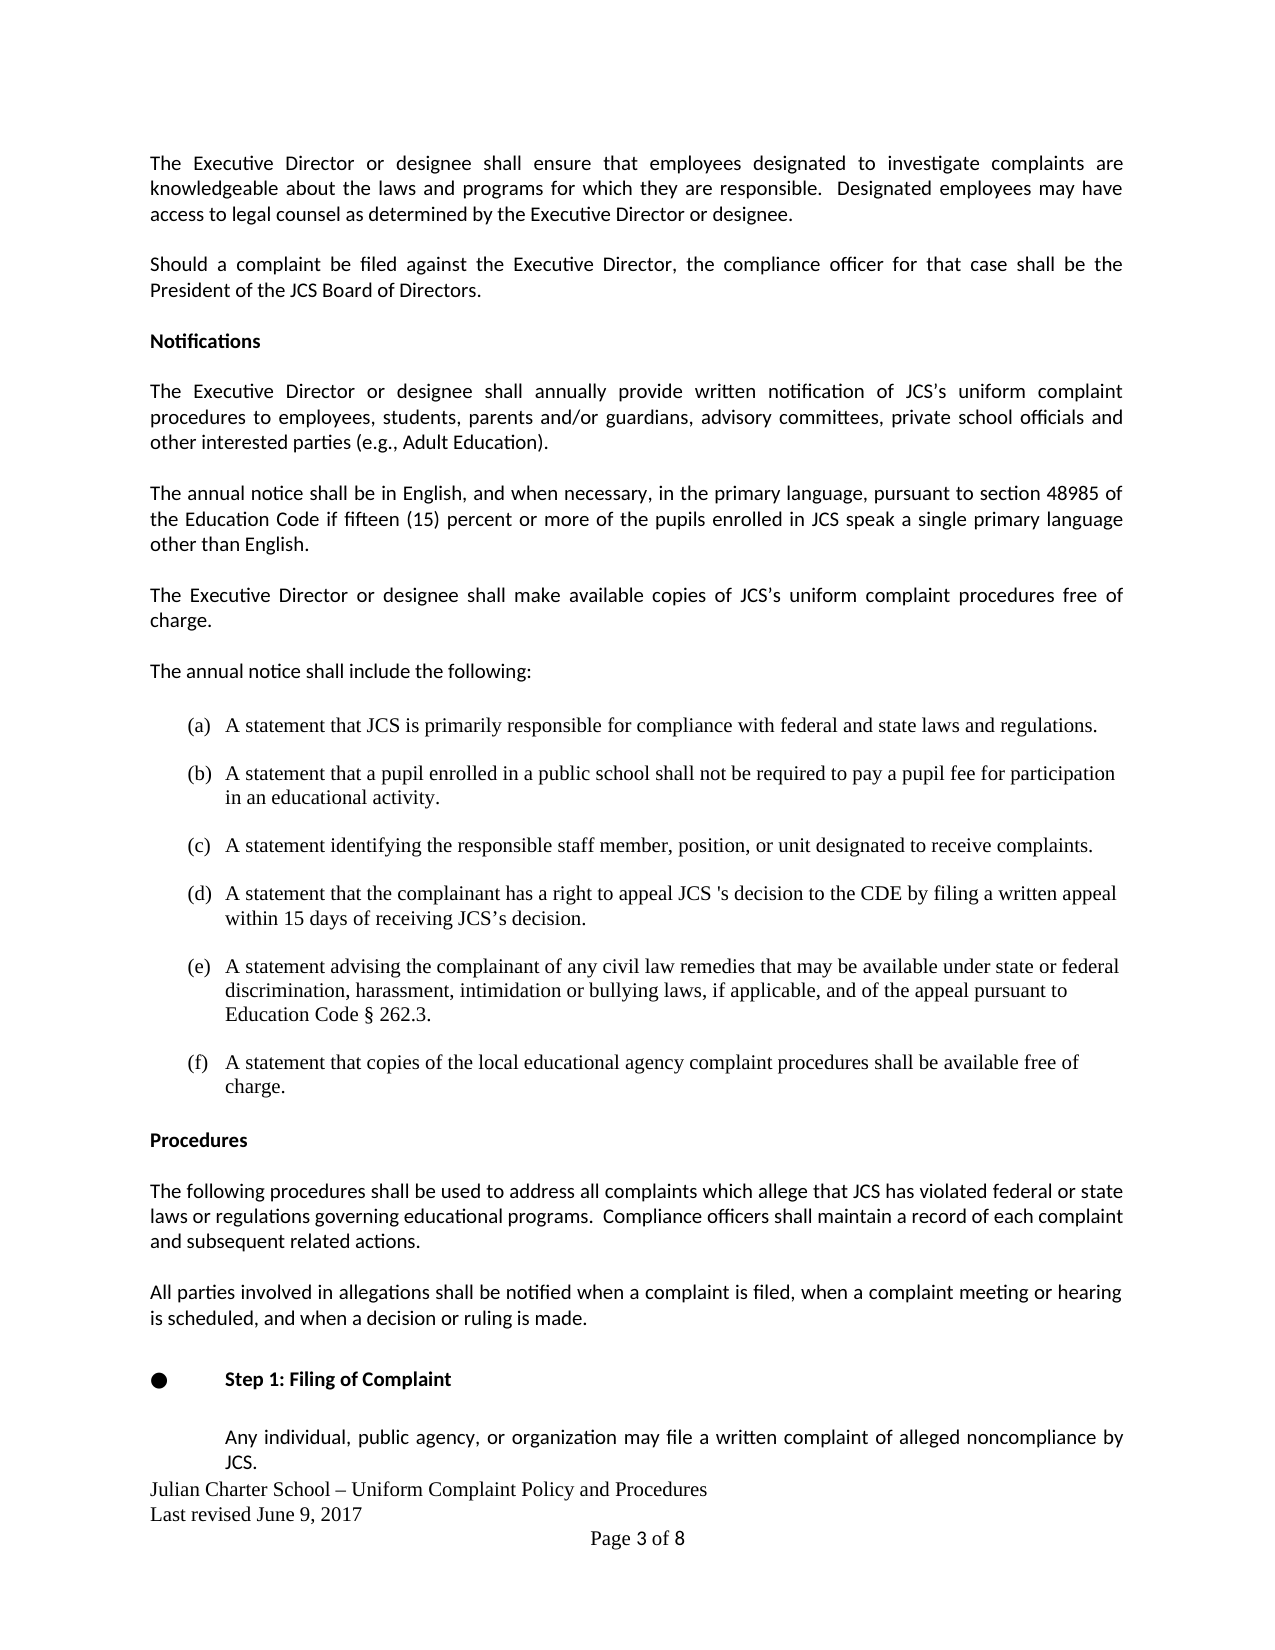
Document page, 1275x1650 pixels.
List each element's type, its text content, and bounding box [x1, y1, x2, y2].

subtitle Step 1: Filing of Complaint [150, 1356, 1125, 1398]
text Notifications [150, 328, 1125, 353]
list A statement advising the complainant of any civil law remedies that may be available under state or federal discrimination, harassment, intimidation or bullying laws, if applicable, and of the appeal pursuant to Education Code § 262.3. [187, 953, 1125, 1026]
text The annual notice shall include the following: [150, 658, 1125, 684]
text The following procedures shall be used to address all complaints which allege that JCS has violated federal or state laws or regulations governing educational programs. Compliance officers shall maintain a record of each complaint and subsequent related actions. [150, 1178, 1125, 1254]
list A statement that copies of the local educational agency complaint procedures shall be available free of charge. [187, 1050, 1125, 1098]
text The Executive Director or designee shall annually provide written notification of JCS’s uniform complaint procedures to employees, students, parents and/or guardians, advisory committees, private school officials and other interested parties (e.g., Adult Education). [150, 379, 1125, 455]
text Any individual, public agency, or organization may file a written complaint of alleged noncompliance by JCS. [225, 1424, 1125, 1475]
list A statement that a pupil enrolled in a public school shall not be required to pay a pupil fee for participation in an educational activity. [187, 761, 1125, 809]
text The annual notice shall be in English, and when necessary, in the primary language, pursuant to section 48985 of the Education Code if fifteen (15) percent or more of the pupils enrolled in JCS speak a single primary language other than English. [150, 480, 1125, 557]
text Procedures [150, 1127, 1125, 1152]
list A statement that the complainant has a right to appeal JCS 's decision to the CDE by filing a written appeal within 15 days of receiving JCS’s decision. [187, 881, 1125, 929]
text All parties involved in allegations shall be notified when a complaint is filed, when a complaint meeting or hearing is scheduled, and when a decision or ruling is made. [150, 1279, 1125, 1330]
list A statement that JCS is primarily responsible for compliance with federal and state laws and regulations. [187, 713, 1125, 737]
text The Executive Director or designee shall make available copies of JCS’s uniform complaint procedures free of charge. [150, 582, 1125, 633]
list A statement identifying the responsible staff member, position, or unit designated to receive complaints. [187, 833, 1125, 857]
text The Executive Director or designee shall ensure that employees designated to investigate complaints are knowledgeable about the laws and programs for which they are responsible. Designated employees may have access to legal counsel as determined by the Executive Director or designee. [150, 150, 1125, 226]
text Should a complaint be filed against the Executive Director, the compliance officer for that case shall be the President of the JCS Board of Directors. [150, 252, 1125, 302]
